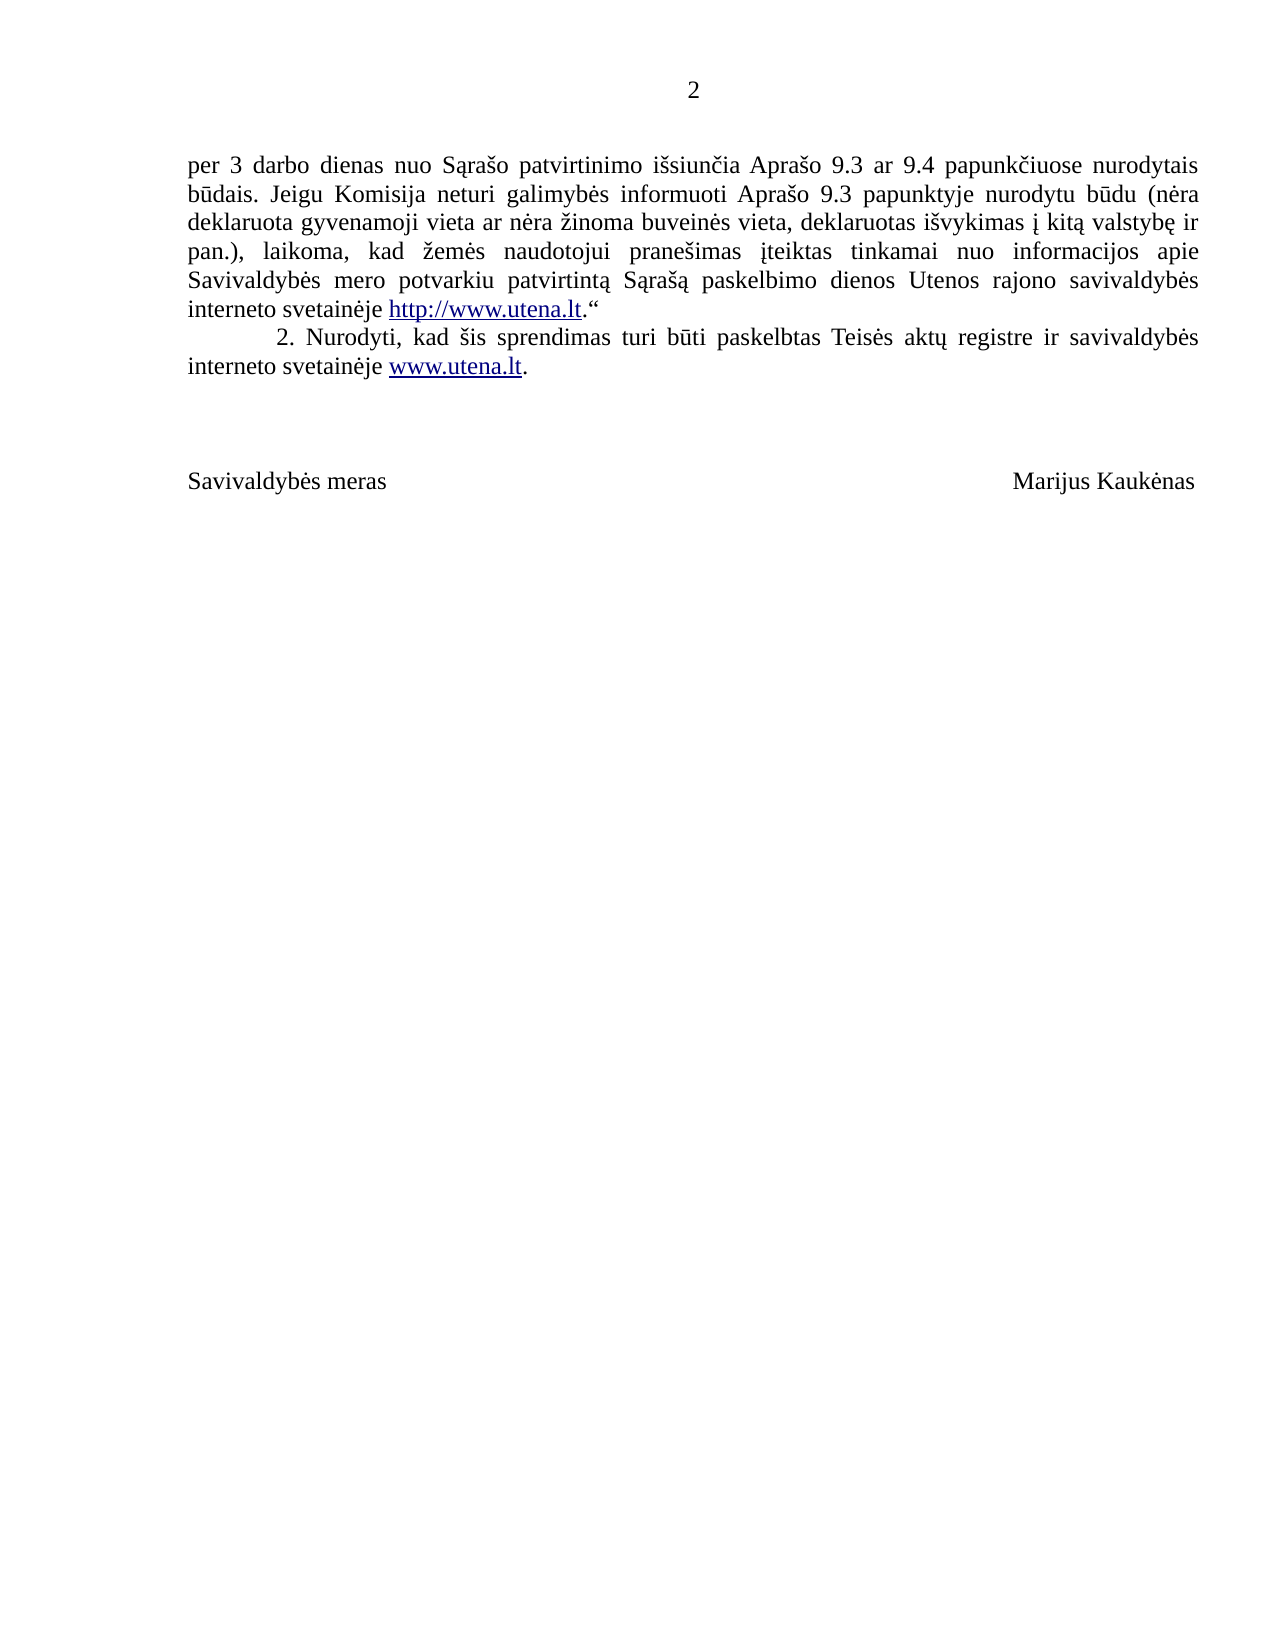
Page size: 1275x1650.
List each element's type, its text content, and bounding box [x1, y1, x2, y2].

text 2. Nurodyti, kad šis sprendimas turi būti paskelbtas Teisės aktų registre ir savivaldybės interneto svetainėje www.utena.lt. [187, 322, 1200, 380]
text per 3 darbo dienas nuo Sąrašo patvirtinimo išsiunčia Aprašo 9.3 ar 9.4 papunkčiuose nurodytais būdais. Jeigu Komisija neturi galimybės informuoti Aprašo 9.3 papunktyje nurodytu būdu (nėra deklaruota gyvenamoji vieta ar nėra žinoma buveinės vieta, deklaruotas išvykimas į kitą valstybę ir pan.), laikoma, kad žemės naudotojui pranešimas įteiktas tinkamai nuo informacijos apie Savivaldybės mero potvarkiu patvirtintą Sąrašą paskelbimo dienos Utenos rajono savivaldybės interneto svetainėje http://www.utena.lt.“ [187, 150, 1200, 322]
text Savivaldybės meras Marijus Kaukėnas [187, 466, 1264, 495]
